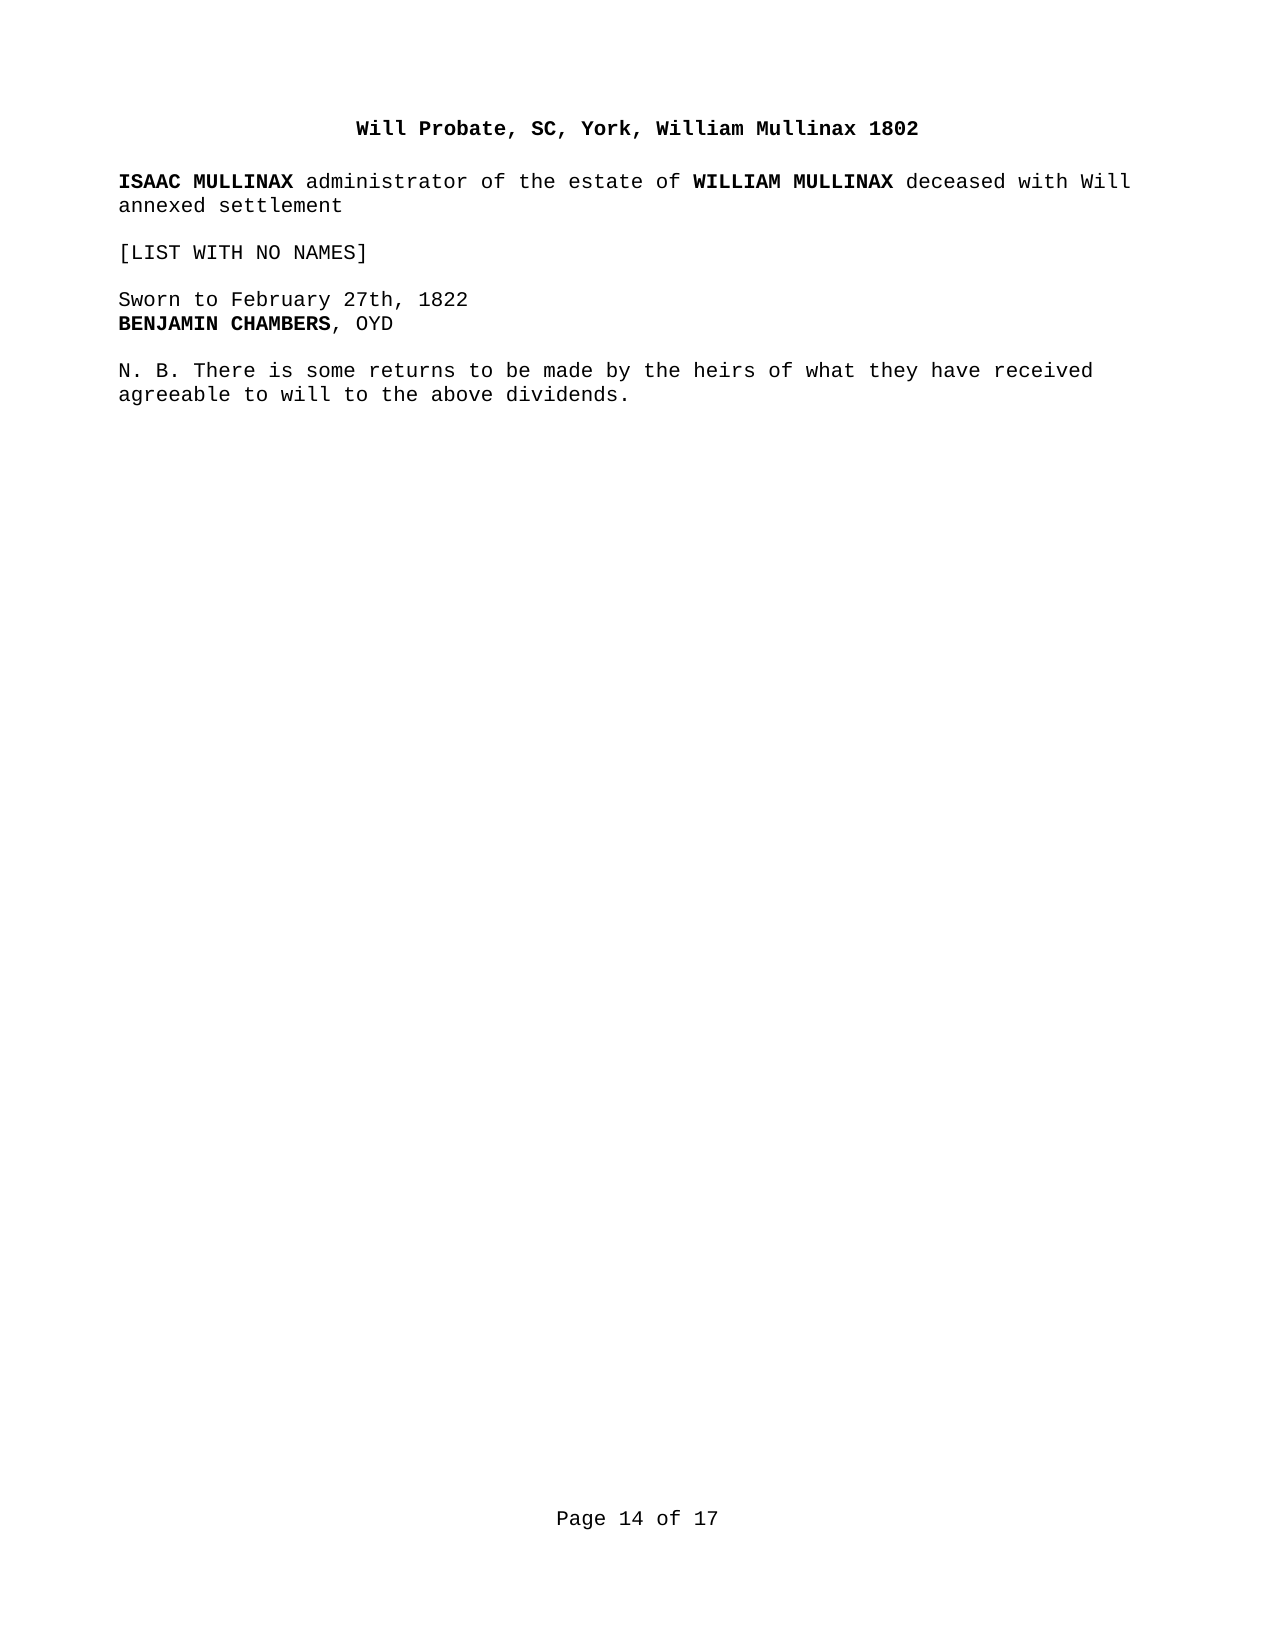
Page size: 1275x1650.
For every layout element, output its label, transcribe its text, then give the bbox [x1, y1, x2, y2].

text Isaac Mullinax administrator of the estate of William Mullinax deceased with Will annexed settlement [118, 171, 1157, 218]
text N. B. There is some returns to be made by the heirs of what they have received agreeable to will to the above dividends. [118, 360, 1157, 408]
text Sworn to February 27th, 1822 [118, 289, 1157, 313]
text [LIST WITH NO NAMES] [118, 242, 1157, 266]
text Benjamin Chambers, OYD [118, 313, 1157, 337]
